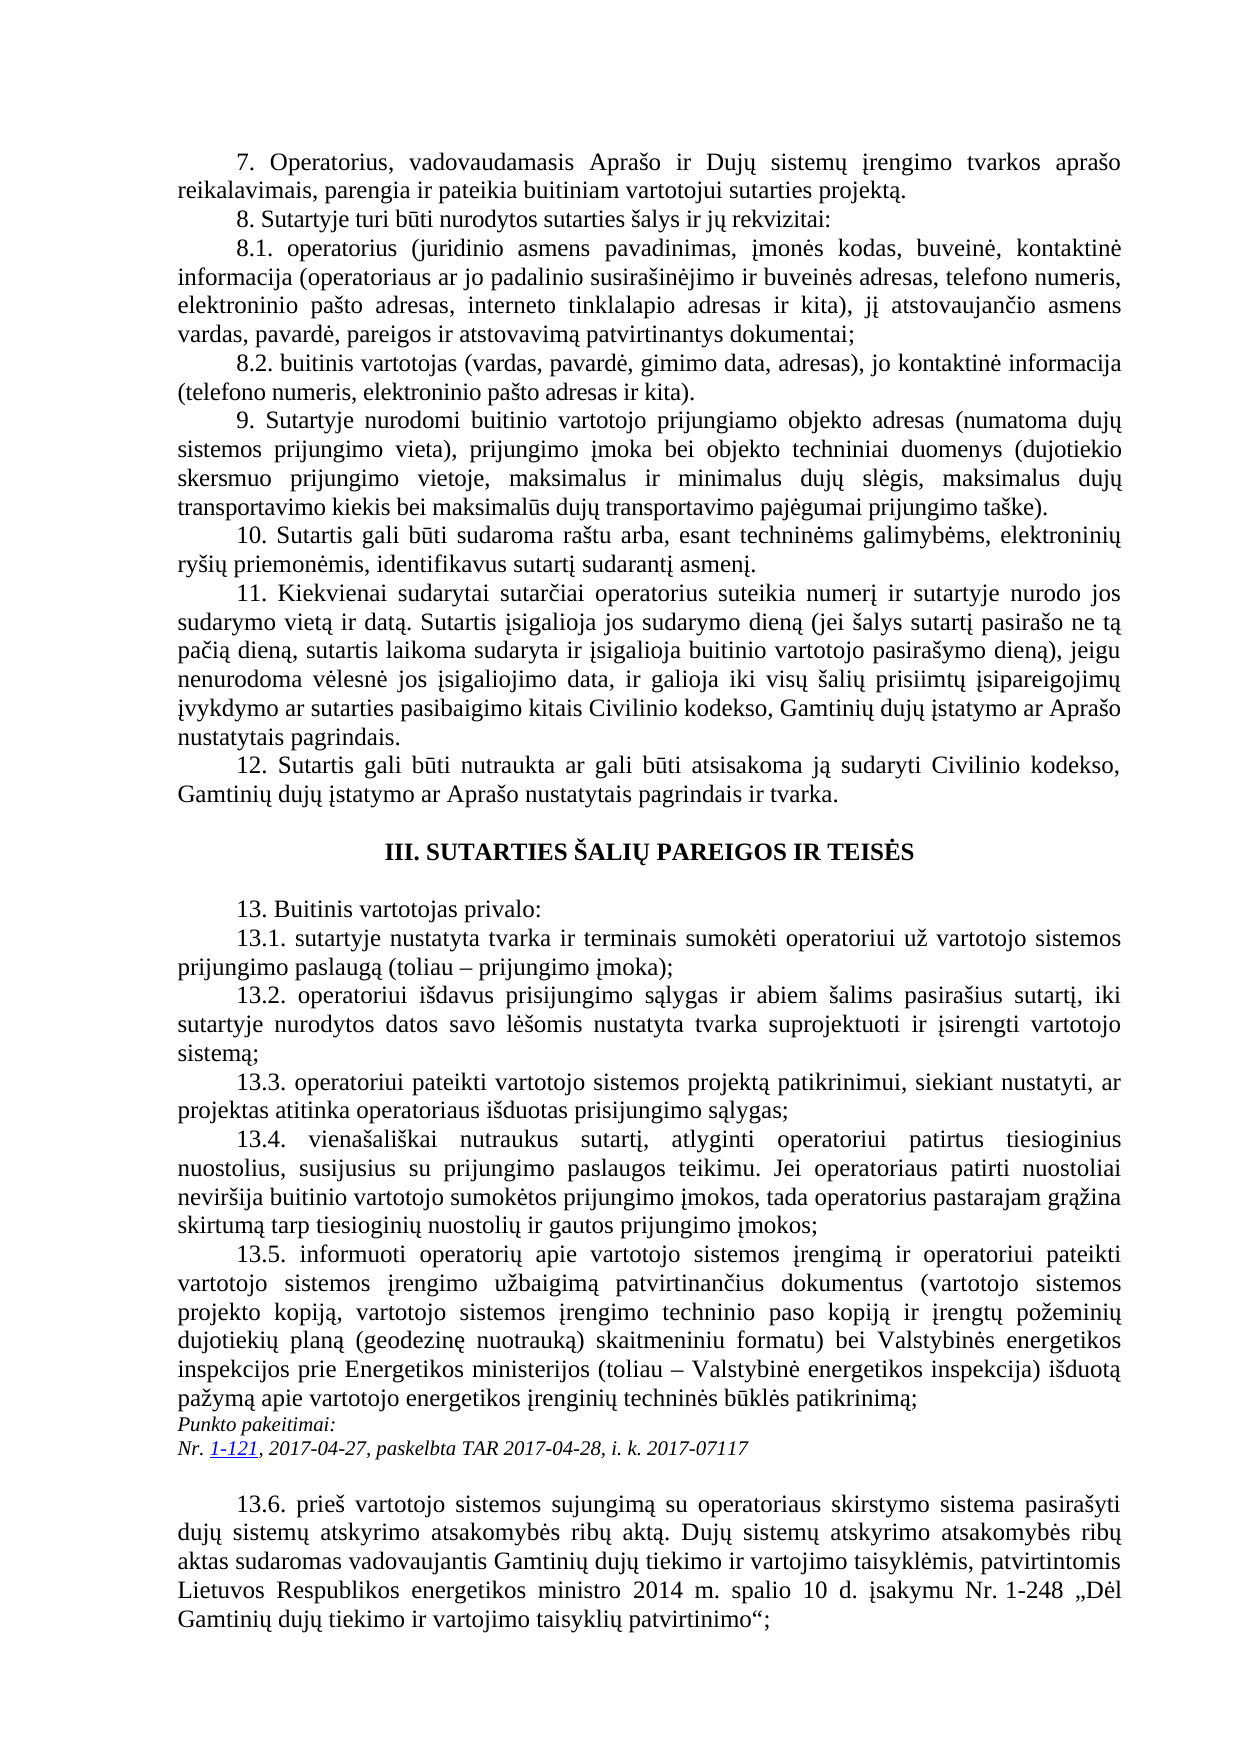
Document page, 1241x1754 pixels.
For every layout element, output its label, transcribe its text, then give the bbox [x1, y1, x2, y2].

text 7. Operatorius, vadovaudamasis Aprašo ir Dujų sistemų įrengimo tvarkos aprašo reikalavimais, parengia ir pateikia buitiniam vartotojui sutarties projektą. [177, 147, 1122, 204]
text 8. Sutartyje turi būti nurodytos sutarties šalys ir jų rekvizitai: [177, 204, 1122, 233]
text 9. Sutartyje nurodomi buitinio vartotojo prijungiamo objekto adresas (numatoma dujų sistemos prijungimo vieta), prijungimo įmoka bei objekto techniniai duomenys (dujotiekio skersmuo prijungimo vietoje, maksimalus ir minimalus dujų slėgis, maksimalus dujų transportavimo kiekis bei maksimalūs dujų transportavimo pajėgumai prijungimo taške). [177, 406, 1122, 521]
text 11. Kiekvienai sudarytai sutarčiai operatorius suteikia numerį ir sutartyje nurodo jos sudarymo vietą ir datą. Sutartis įsigalioja jos sudarymo dieną (jei šalys sutartį pasirašo ne tą pačią dieną, sutartis laikoma sudaryta ir įsigalioja buitinio vartotojo pasirašymo dieną), jeigu nenurodoma vėlesnė jos įsigaliojimo data, ir galioja iki visų šalių prisiimtų įsipareigojimų įvykdymo ar sutarties pasibaigimo kitais Civilinio kodekso, Gamtinių dujų įstatymo ar Aprašo nustatytais pagrindais. [177, 578, 1122, 751]
text 13.6. prieš vartotojo sistemos sujungimą su operatoriaus skirstymo sistema pasirašyti dujų sistemų atskyrimo atsakomybės ribų aktą. Dujų sistemų atskyrimo atsakomybės ribų aktas sudaromas vadovaujantis Gamtinių dujų tiekimo ir vartojimo taisyklėmis, patvirtintomis Lietuvos Respublikos energetikos ministro 2014 m. spalio 10 d. įsakymu Nr. 1-248 „Dėl Gamtinių dujų tiekimo ir vartojimo taisyklių patvirtinimo“; [177, 1489, 1122, 1632]
text Punkto pakeitimai: [177, 1412, 1122, 1436]
text iII. SUTARTIES ŠALIŲ PAREIGOS IR TEISĖS [177, 837, 1122, 866]
text Nr. 1-121, 2017-04-27, paskelbta TAR 2017-04-28, i. k. 2017-07117 [177, 1436, 1122, 1460]
text 8.2. buitinis vartotojas (vardas, pavardė, gimimo data, adresas), jo kontaktinė informacija (telefono numeris, elektroninio pašto adresas ir kita). [177, 348, 1122, 406]
text 13. Buitinis vartotojas privalo: [177, 894, 1122, 923]
text 10. Sutartis gali būti sudaroma raštu arba, esant techninėms galimybėms, elektroninių ryšių priemonėmis, identifikavus sutartį sudarantį asmenį. [177, 521, 1122, 578]
text 13.3. operatoriui pateikti vartotojo sistemos projektą patikrinimui, siekiant nustatyti, ar projektas atitinka operatoriaus išduotas prisijungimo sąlygas; [177, 1067, 1122, 1124]
text 12. Sutartis gali būti nutraukta ar gali būti atsisakoma ją sudaryti Civilinio kodekso, Gamtinių dujų įstatymo ar Aprašo nustatytais pagrindais ir tvarka. [177, 751, 1122, 808]
text 13.5. informuoti operatorių apie vartotojo sistemos įrengimą ir operatoriui pateikti vartotojo sistemos įrengimo užbaigimą patvirtinančius dokumentus (vartotojo sistemos projekto kopiją, vartotojo sistemos įrengimo techninio paso kopiją ir įrengtų požeminių dujotiekių planą (geodezinę nuotrauką) skaitmeniniu formatu) bei Valstybinės energetikos inspekcijos prie Energetikos ministerijos (toliau – Valstybinė energetikos inspekcija) išduotą pažymą apie vartotojo energetikos įrenginių techninės būklės patikrinimą; [177, 1239, 1122, 1412]
text 13.4. vienašališkai nutraukus sutartį, atlyginti operatoriui patirtus tiesioginius nuostolius, susijusius su prijungimo paslaugos teikimu. Jei operatoriaus patirti nuostoliai neviršija buitinio vartotojo sumokėtos prijungimo įmokos, tada operatorius pastarajam grąžina skirtumą tarp tiesioginių nuostolių ir gautos prijungimo įmokos; [177, 1124, 1122, 1239]
text 8.1. operatorius (juridinio asmens pavadinimas, įmonės kodas, buveinė, kontaktinė informacija (operatoriaus ar jo padalinio susirašinėjimo ir buveinės adresas, telefono numeris, elektroninio pašto adresas, interneto tinklalapio adresas ir kita), jį atstovaujančio asmens vardas, pavardė, pareigos ir atstovavimą patvirtinantys dokumentai; [177, 233, 1122, 348]
text 13.2. operatoriui išdavus prisijungimo sąlygas ir abiem šalims pasirašius sutartį, iki sutartyje nurodytos datos savo lėšomis nustatyta tvarka suprojektuoti ir įsirengti vartotojo sistemą; [177, 981, 1122, 1067]
text 13.1. sutartyje nustatyta tvarka ir terminais sumokėti operatoriui už vartotojo sistemos prijungimo paslaugą (toliau – prijungimo įmoka); [177, 923, 1122, 981]
